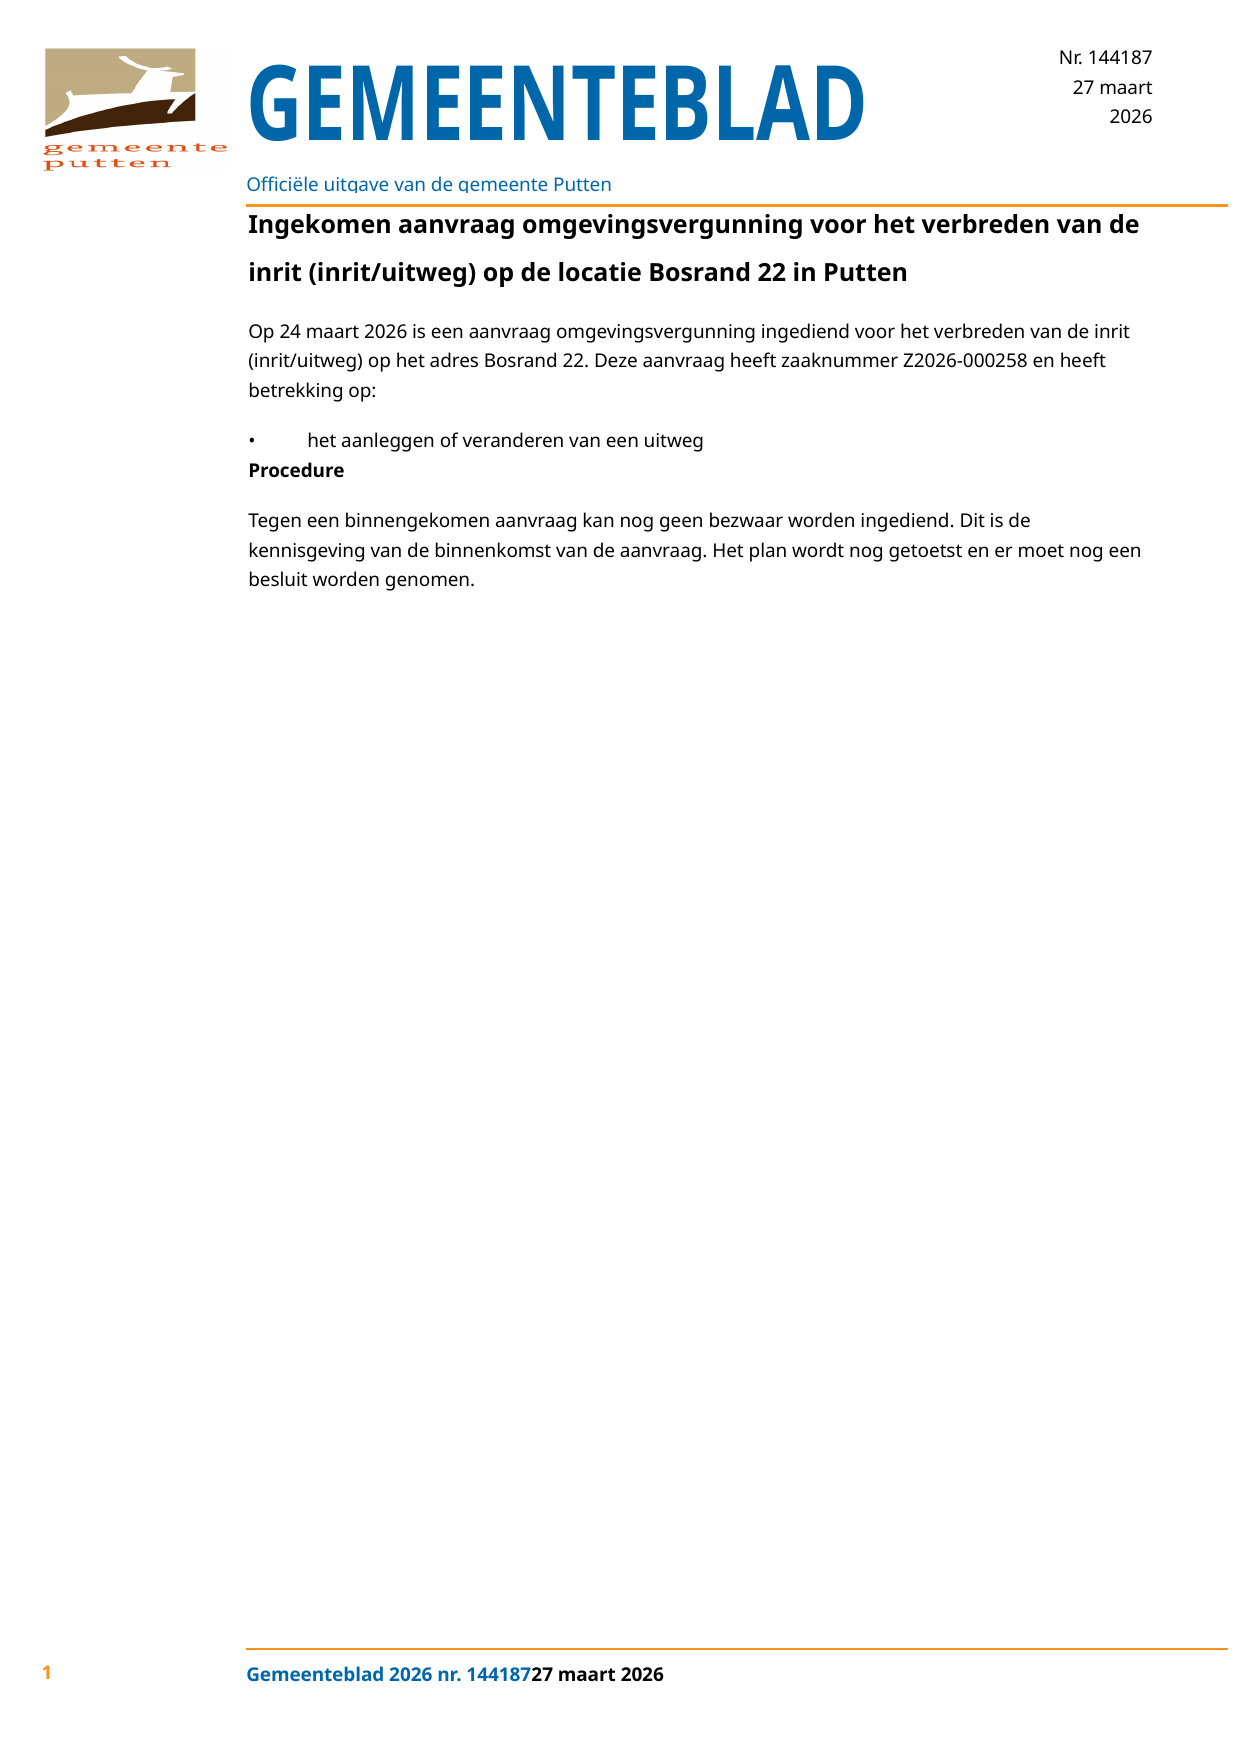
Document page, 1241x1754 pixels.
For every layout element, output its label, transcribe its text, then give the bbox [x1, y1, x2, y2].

text Op 24 maart 2026 is een aanvraag omgevingsvergunning ingediend voor het verbreden van de inrit (inrit/uitweg) op het adres Bosrand 22. Deze aanvraag heeft zaaknummer Z2026-000258 en heeft betrekking op: [248, 318, 1152, 403]
list het aanleggen of veranderen van een uitweg [248, 427, 1152, 453]
picture [41, 47, 231, 172]
text Tegen een binnengekomen aanvraag kan nog geen bezwaar worden ingediend. Dit is de kennisgeving van de binnenkomst van de aanvraag. Het plan wordt nog getoetst en er moet nog een besluit worden genomen. [248, 507, 1152, 592]
text Procedure [248, 457, 1152, 483]
text Ingekomen aanvraag omgevingsvergunning voor het verbreden van de inrit (inrit/uitweg) op de locatie Bosrand 22 in Putten [248, 207, 1152, 288]
